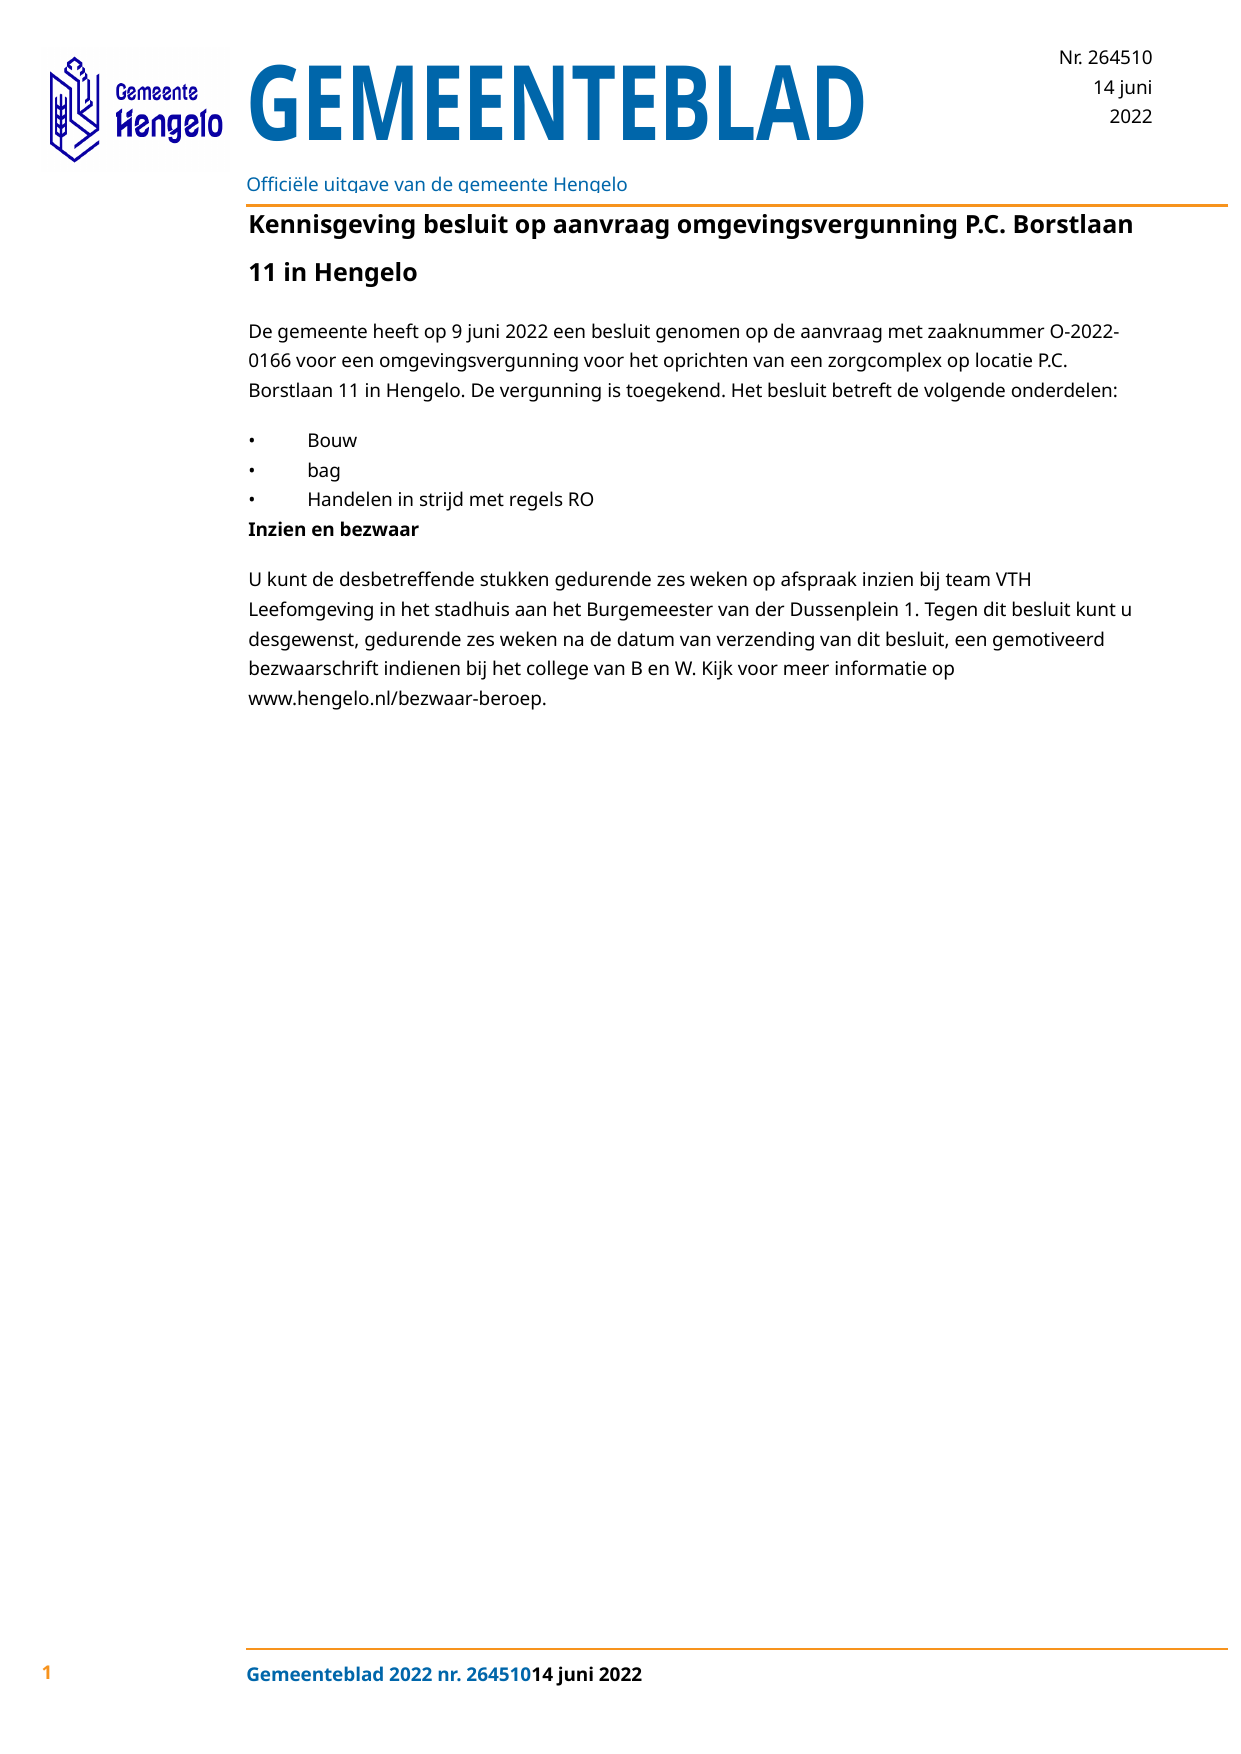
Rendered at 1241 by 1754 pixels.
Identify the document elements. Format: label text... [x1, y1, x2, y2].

text Kennisgeving besluit op aanvraag omgevingsvergunning P.C. Borstlaan 11 in Hengelo [248, 207, 1152, 288]
text De gemeente heeft op 9 juni 2022 een besluit genomen op de aanvraag met zaaknummer O-2022-0166 voor een omgevingsvergunning voor het oprichten van een zorgcomplex op locatie P.C. Borstlaan 11 in Hengelo. De vergunning is toegekend. Het besluit betreft de volgende onderdelen: [248, 318, 1152, 403]
picture [41, 47, 231, 172]
list Bouw [248, 427, 1152, 453]
text U kunt de desbetreffende stukken gedurende zes weken op afspraak inzien bij team VTH Leefomgeving in het stadhuis aan het Burgemeester van der Dussenplein 1. Tegen dit besluit kunt u desgewenst, gedurende zes weken na de datum van verzending van dit besluit, een gemotiveerd bezwaarschrift indienen bij het college van B en W. Kijk voor meer informatie op www.hengelo.nl/bezwaar-beroep. [248, 567, 1152, 711]
list bag [248, 457, 1152, 483]
list Handelen in strijd met regels RO [248, 487, 1152, 512]
text Inzien en bezwaar [248, 516, 1152, 542]
